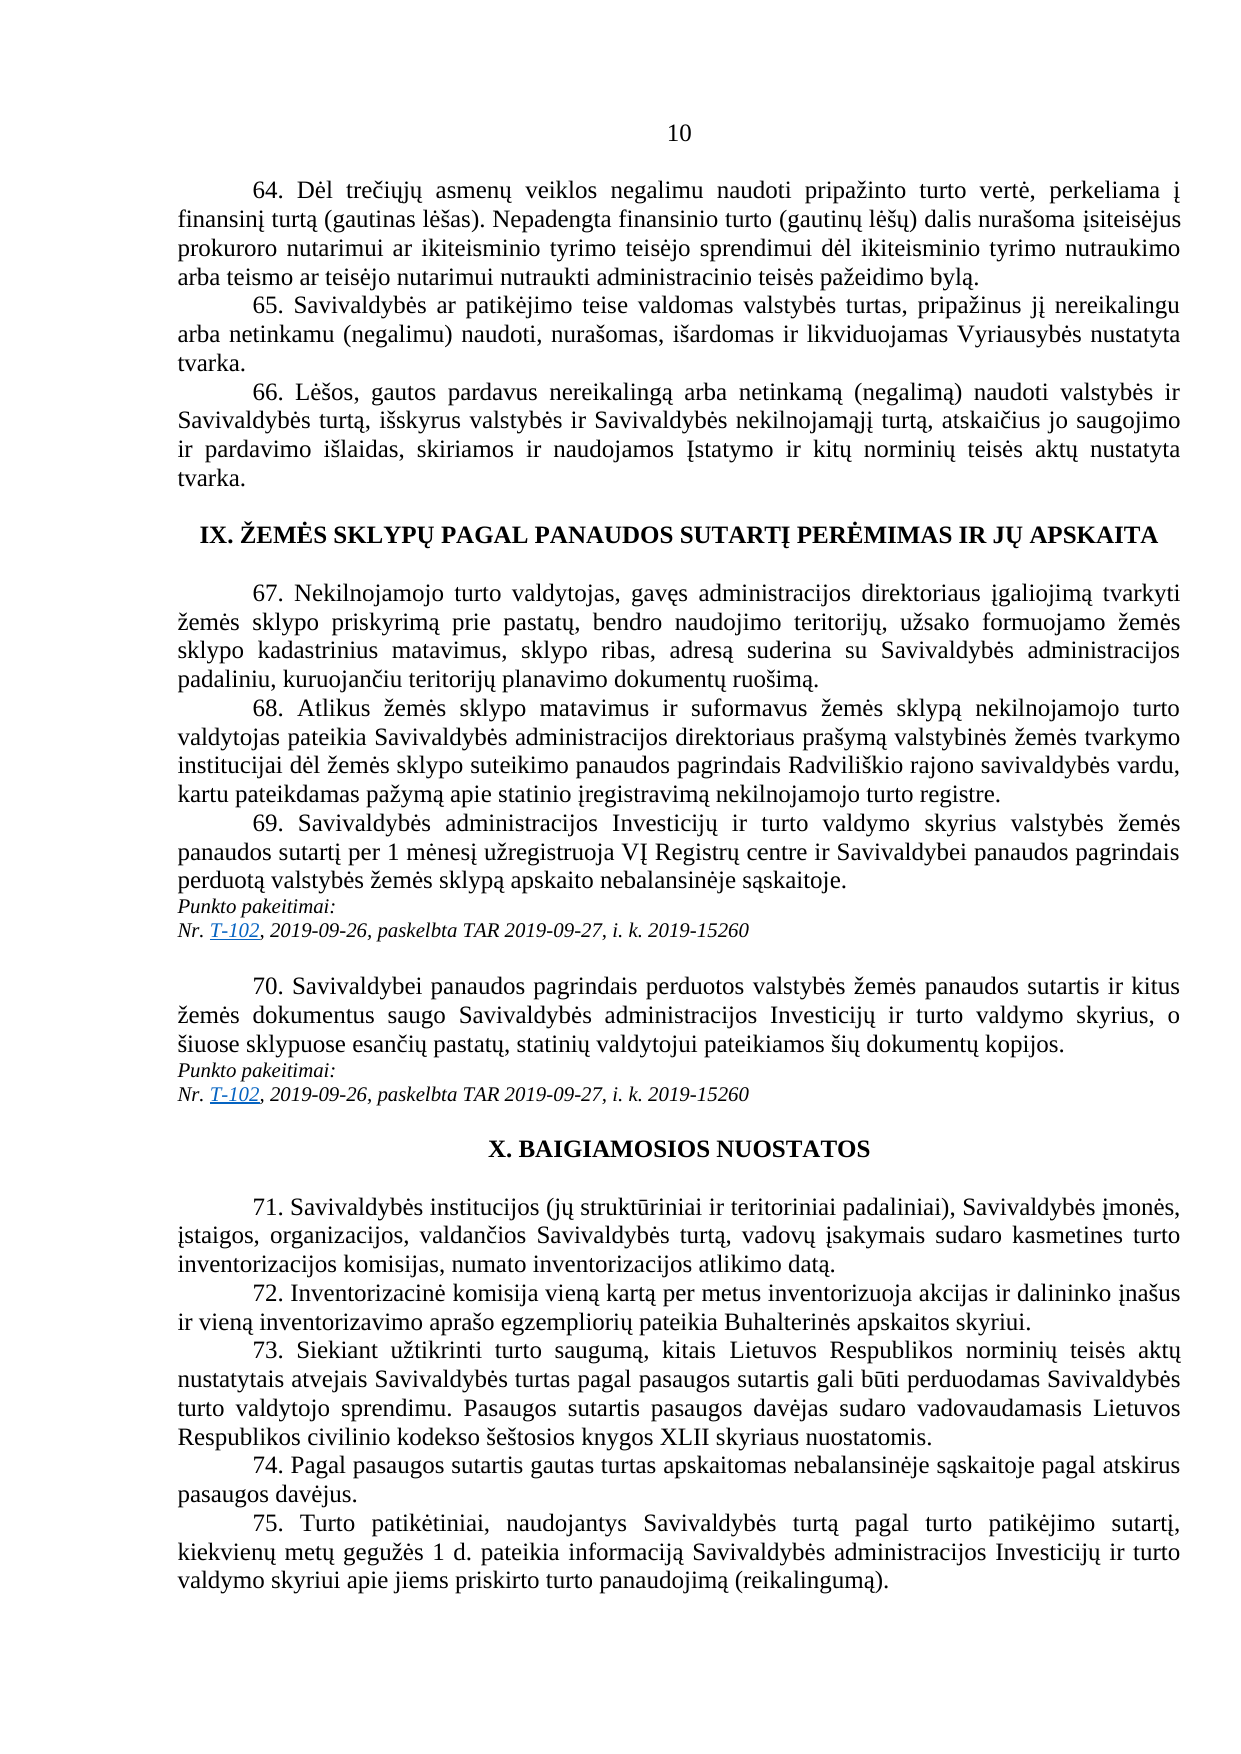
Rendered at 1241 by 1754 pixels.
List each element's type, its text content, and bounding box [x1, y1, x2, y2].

text 67. Nekilnojamojo turto valdytojas, gavęs administracijos direktoriaus įgaliojimą tvarkyti žemės sklypo priskyrimą prie pastatų, bendro naudojimo teritorijų, užsako formuojamo žemės sklypo kadastrinius matavimus, sklypo ribas, adresą suderina su Savivaldybės administracijos padaliniu, kuruojančiu teritorijų planavimo dokumentų ruošimą. [177, 578, 1181, 693]
text IX. ŽEMĖS SKLYPŲ PAGAL PANAUDOS SUTARTĮ PERĖMIMAS IR JŲ APSKAITA [177, 521, 1181, 549]
text 68. Atlikus žemės sklypo matavimus ir suformavus žemės sklypą nekilnojamojo turto valdytojas pateikia Savivaldybės administracijos direktoriaus prašymą valstybinės žemės tvarkymo institucijai dėl žemės sklypo suteikimo panaudos pagrindais Radviliškio rajono savivaldybės vardu, kartu pateikdamas pažymą apie statinio įregistravimą nekilnojamojo turto registre. [177, 693, 1181, 808]
text 66. Lėšos, gautos pardavus nereikalingą arba netinkamą (negalimą) naudoti valstybės ir Savivaldybės turtą, išskyrus valstybės ir Savivaldybės nekilnojamąjį turtą, atskaičius jo saugojimo ir pardavimo išlaidas, skiriamos ir naudojamos Įstatymo ir kitų norminių teisės aktų nustatyta tvarka. [177, 377, 1181, 492]
text 75. Turto patikėtiniai, naudojantys Savivaldybės turtą pagal turto patikėjimo sutartį, kiekvienų metų gegužės 1 d. pateikia informaciją Savivaldybės administracijos Investicijų ir turto valdymo skyriui apie jiems priskirto turto panaudojimą (reikalingumą). [177, 1508, 1181, 1594]
text 69. Savivaldybės administracijos Investicijų ir turto valdymo skyrius valstybės žemės panaudos sutartį per 1 mėnesį užregistruoja VĮ Registrų centre ir Savivaldybei panaudos pagrindais perduotą valstybės žemės sklypą apskaito nebalansinėje sąskaitoje. [177, 808, 1181, 894]
text 70. Savivaldybei panaudos pagrindais perduotos valstybės žemės panaudos sutartis ir kitus žemės dokumentus saugo Savivaldybės administracijos Investicijų ir turto valdymo skyrius, o šiuose sklypuose esančių pastatų, statinių valdytojui pateikiamos šių dokumentų kopijos. [177, 971, 1181, 1057]
text 74. Pagal pasaugos sutartis gautas turtas apskaitomas nebalansinėje sąskaitoje pagal atskirus pasaugos davėjus. [177, 1451, 1181, 1508]
text 71. Savivaldybės institucijos (jų struktūriniai ir teritoriniai padaliniai), Savivaldybės įmonės, įstaigos, organizacijos, valdančios Savivaldybės turtą, vadovų įsakymais sudaro kasmetines turto inventorizacijos komisijas, numato inventorizacijos atlikimo datą. [177, 1192, 1181, 1278]
text 73. Siekiant užtikrinti turto saugumą, kitais Lietuvos Respublikos norminių teisės aktų nustatytais atvejais Savivaldybės turtas pagal pasaugos sutartis gali būti perduodamas Savivaldybės turto valdytojo sprendimu. Pasaugos sutartis pasaugos davėjas sudaro vadovaudamasis Lietuvos Respublikos civilinio kodekso šeštosios knygos XLII skyriaus nuostatomis. [177, 1336, 1181, 1451]
text 72. Inventorizacinė komisija vieną kartą per metus inventorizuoja akcijas ir dalininko įnašus ir vieną inventorizavimo aprašo egzempliorių pateikia Buhalterinės apskaitos skyriui. [177, 1278, 1181, 1336]
text 64. Dėl trečiųjų asmenų veiklos negalimu naudoti pripažinto turto vertė, perkeliama į finansinį turtą (gautinas lėšas). Nepadengta finansinio turto (gautinų lėšų) dalis nurašoma įsiteisėjus prokuroro nutarimui ar ikiteisminio tyrimo teisėjo sprendimui dėl ikiteisminio tyrimo nutraukimo arba teismo ar teisėjo nutarimui nutraukti administracinio teisės pažeidimo bylą. [177, 176, 1181, 291]
text X. BAIGIAMOSIOS NUOSTATOS [177, 1134, 1181, 1163]
text 65. Savivaldybės ar patikėjimo teise valdomas valstybės turtas, pripažinus jį nereikalingu arba netinkamu (negalimu) naudoti, nurašomas, išardomas ir likviduojamas Vyriausybės nustatyta tvarka. [177, 291, 1181, 377]
text Nr. T-102, 2019-09-26, paskelbta TAR 2019-09-27, i. k. 2019-15260 [177, 918, 1181, 942]
text Punkto pakeitimai: [177, 894, 1181, 918]
text Nr. T-102, 2019-09-26, paskelbta TAR 2019-09-27, i. k. 2019-15260 [177, 1082, 1181, 1106]
text Punkto pakeitimai: [177, 1057, 1181, 1082]
